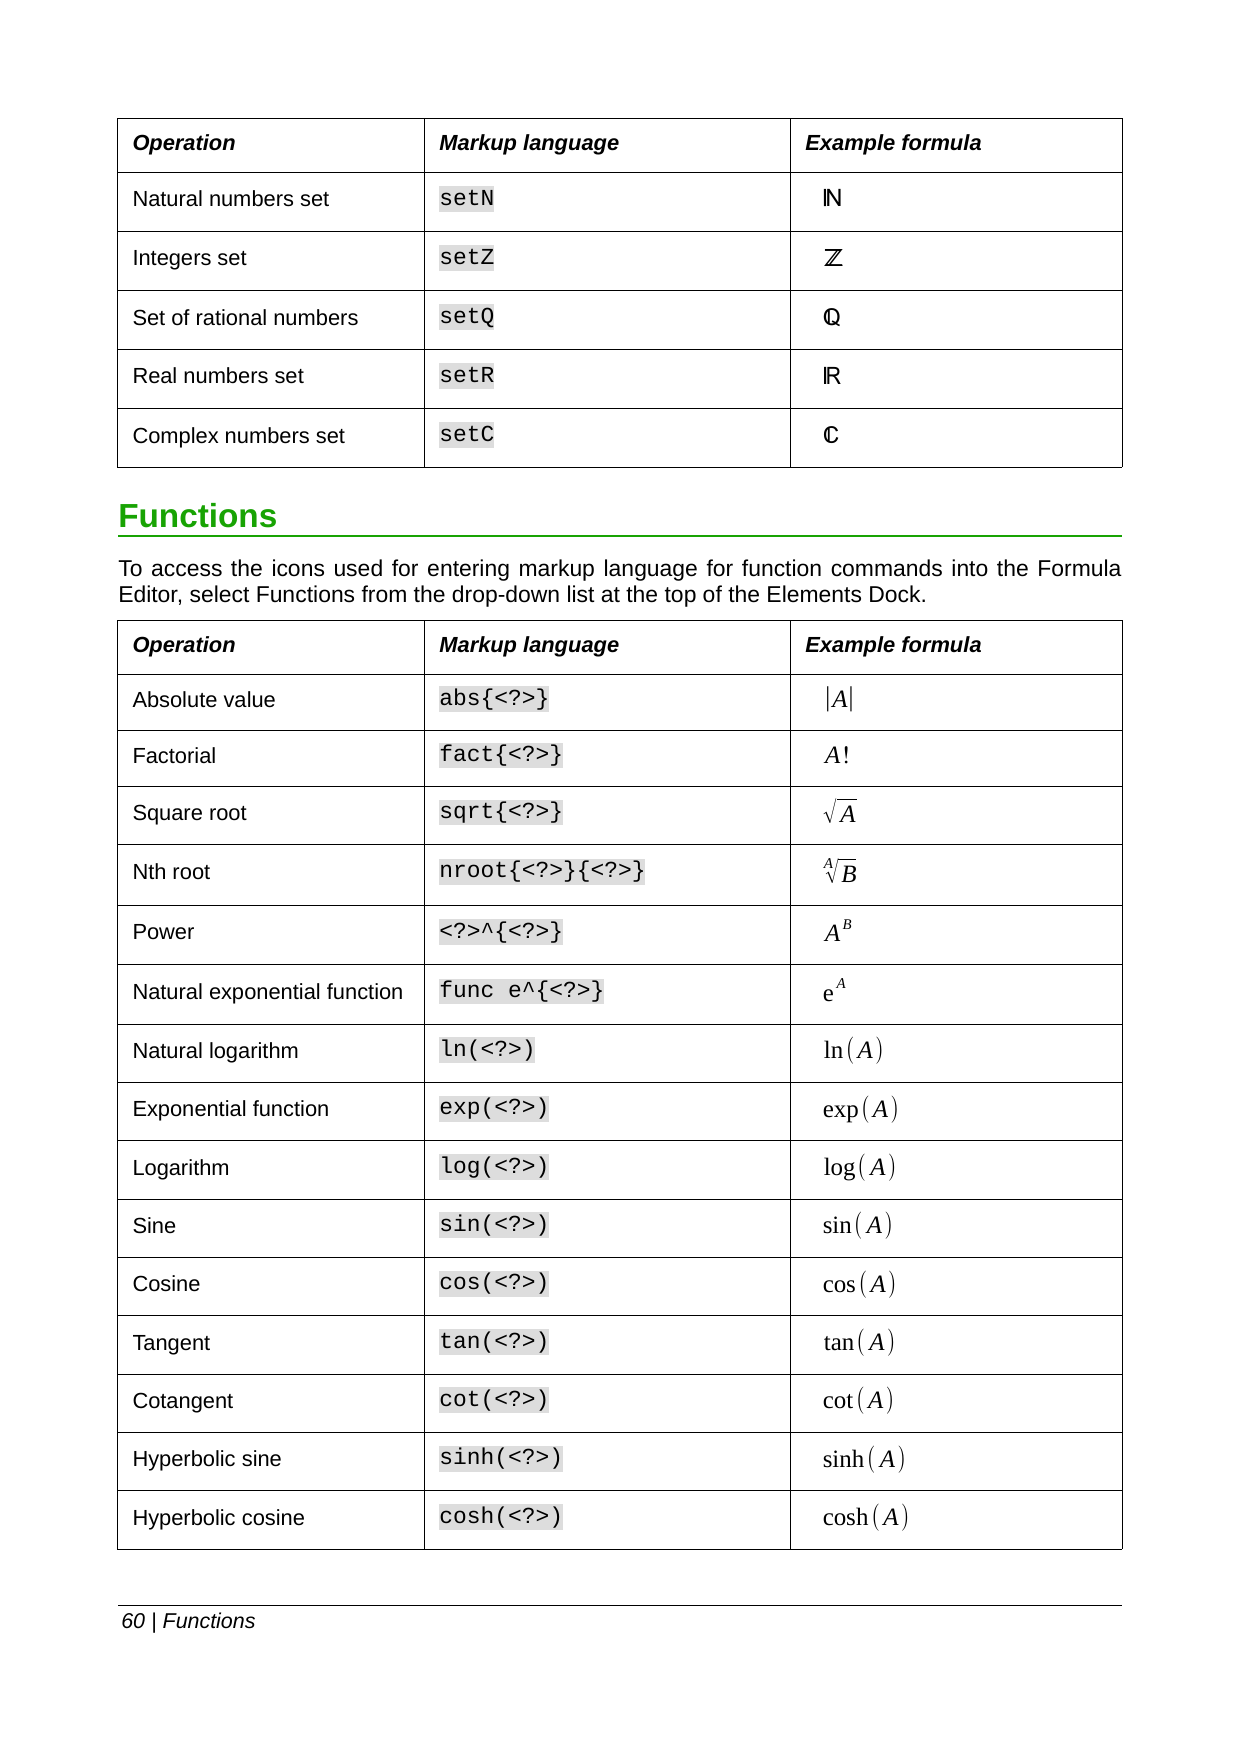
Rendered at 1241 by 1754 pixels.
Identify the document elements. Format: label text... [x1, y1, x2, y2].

table_cell [791, 845, 1122, 904]
table_cell Logarithm [118, 1141, 424, 1198]
table_header Operation [118, 119, 424, 172]
table_cell Power [118, 906, 424, 964]
table_cell [791, 350, 1122, 408]
table_header Example formula [791, 621, 1122, 673]
table_cell exp(<?>) [425, 1083, 790, 1140]
table_cell [791, 1025, 1122, 1082]
table_cell Complex numbers set [118, 409, 424, 467]
table_cell setN [425, 173, 790, 231]
table_cell Natural numbers set [118, 173, 424, 231]
table_cell sinh(<?>) [425, 1433, 790, 1490]
table_cell [791, 1375, 1122, 1432]
table_cell sin(<?>) [425, 1200, 790, 1257]
table_cell cot(<?>) [425, 1375, 790, 1432]
text To access the icons used for entering markup language for function commands into the Formula Editor, select Functions from the drop-down list at the top of the Elements Dock. [118, 555, 1122, 607]
table_cell [791, 1316, 1122, 1373]
table_cell Hyperbolic cosine [118, 1491, 424, 1548]
table_cell Natural exponential function [118, 965, 424, 1023]
table_cell func e^{<?>} [425, 965, 790, 1023]
table_cell [791, 731, 1122, 786]
table_cell ln(<?>) [425, 1025, 790, 1082]
table_cell Real numbers set [118, 350, 424, 408]
table_header Markup language [425, 119, 790, 172]
table_cell Cosine [118, 1258, 424, 1315]
table_cell [791, 173, 1122, 231]
table_cell setC [425, 409, 790, 467]
table_cell [791, 1433, 1122, 1490]
table_cell fact{<?>} [425, 731, 790, 786]
table_cell Hyperbolic sine [118, 1433, 424, 1490]
table_cell [791, 291, 1122, 349]
table_cell [791, 1083, 1122, 1140]
table_header Operation [118, 621, 424, 673]
table_cell Exponential function [118, 1083, 424, 1140]
table_cell setQ [425, 291, 790, 349]
table_cell Integers set [118, 232, 424, 290]
table_cell Nth root [118, 845, 424, 904]
table_cell Tangent [118, 1316, 424, 1373]
table_cell sqrt{<?>} [425, 787, 790, 844]
table_cell cos(<?>) [425, 1258, 790, 1315]
table_cell Cotangent [118, 1375, 424, 1432]
table_cell tan(<?>) [425, 1316, 790, 1373]
table_cell Sine [118, 1200, 424, 1257]
table_cell Square root [118, 787, 424, 844]
table_cell Factorial [118, 731, 424, 786]
table_cell abs{<?>} [425, 675, 790, 730]
table_cell [791, 965, 1122, 1023]
table_cell [791, 906, 1122, 964]
table_cell Absolute value [118, 675, 424, 730]
table_cell nroot{<?>}{<?>} [425, 845, 790, 904]
subtitle Functions [118, 497, 1122, 535]
table_cell [791, 1141, 1122, 1198]
table_header Example formula [791, 119, 1122, 172]
table_cell setZ [425, 232, 790, 290]
table_cell Set of rational numbers [118, 291, 424, 349]
table_cell [791, 1258, 1122, 1315]
table_cell [791, 1491, 1122, 1548]
table_cell [791, 409, 1122, 467]
table_header Markup language [425, 621, 790, 673]
table_cell Natural logarithm [118, 1025, 424, 1082]
table_cell [791, 787, 1122, 844]
table_cell [791, 675, 1122, 730]
table_cell <?>^{<?>} [425, 906, 790, 964]
table_cell [791, 1200, 1122, 1257]
table_cell [791, 232, 1122, 290]
table_cell log(<?>) [425, 1141, 790, 1198]
table_cell cosh(<?>) [425, 1491, 790, 1548]
table_cell setR [425, 350, 790, 408]
